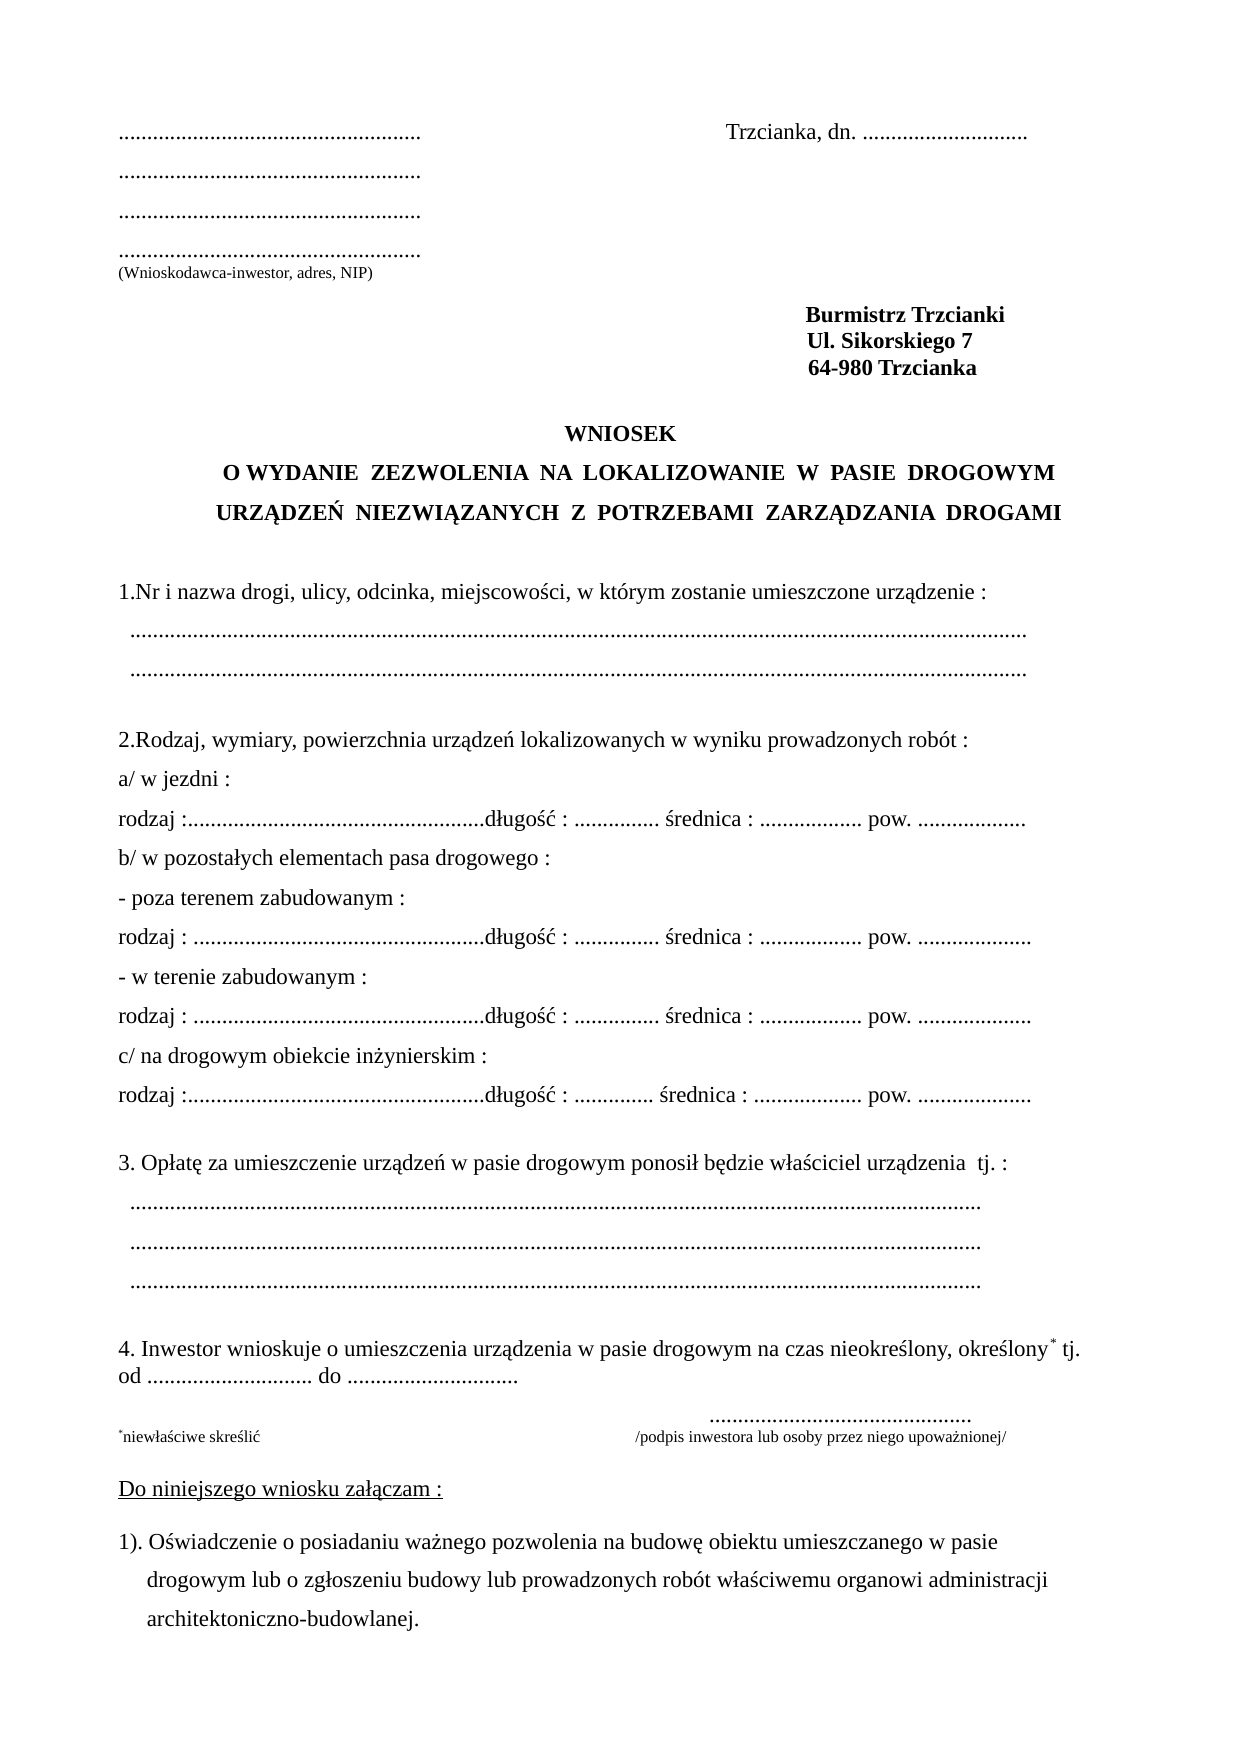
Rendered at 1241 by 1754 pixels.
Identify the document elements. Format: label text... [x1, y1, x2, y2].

text ..................................................................................................................................................... [118, 1267, 1122, 1294]
text ..................................................................................................................................................... [118, 1228, 1122, 1254]
text Burmistrz Trzcianki [413, 301, 1122, 328]
subtitle URZĄDZEŃ NIEZWIĄZANYCH Z POTRZEBAMI ZARZĄDZANIA DROGAMI [156, 499, 1122, 525]
text 3. Opłatę za umieszczenie urządzeń w pasie drogowym ponosił będzie właściciel urządzenia tj. : [118, 1149, 1122, 1176]
text ..................................................... [118, 197, 1122, 223]
text - poza terenem zabudowanym : [118, 884, 1122, 910]
text 64-980 Trzcianka [561, 354, 1122, 380]
subtitle O WYDANIE ZEZWOLENIA NA LOKALIZOWANIE W PASIE DROGOWYM [156, 459, 1122, 486]
text ..................................................................................................................................................... [118, 1188, 1122, 1215]
text 1.Nr i nazwa drogi, ulicy, odcinka, miejscowości, w którym zostanie umieszczone urządzenie : [118, 578, 1122, 604]
text .............................................. [118, 1401, 1122, 1427]
text drogowym lub o zgłoszeniu budowy lub prowadzonych robót właściwemu organowi administracji [118, 1567, 1122, 1593]
text 2.Rodzaj, wymiary, powierzchnia urządzeń lokalizowanych w wyniku prowadzonych robót : [118, 726, 1122, 752]
text rodzaj : ...................................................długość : ............... średnica : .................. pow. .................... [118, 1002, 1122, 1029]
text c/ na drogowym obiekcie inżynierskim : [118, 1042, 1122, 1068]
text ..................................................... [118, 158, 1122, 184]
text rodzaj :....................................................długość : .............. średnica : ................... pow. .................... [118, 1081, 1122, 1108]
text a/ w jezdni : [118, 765, 1122, 792]
text ............................................................................................................................................................. [118, 617, 1122, 643]
text 4. Inwestor wnioskuje o umieszczenia urządzenia w pasie drogowym na czas nieokreślony, określony* tj. od ............................. do .............................. [118, 1336, 1122, 1388]
text rodzaj : ...................................................długość : ............... średnica : .................. pow. .................... [118, 923, 1122, 950]
text rodzaj :....................................................długość : ............... średnica : .................. pow. ................... [118, 805, 1122, 831]
subtitle Ul. Sikorskiego 7 [634, 328, 1122, 354]
text 1). Oświadczenie o posiadaniu ważnego pozwolenia na budowę obiektu umieszczanego w pasie [118, 1528, 1122, 1554]
text - w terenie zabudowanym : [118, 963, 1122, 989]
text ..................................................... Trzcianka, dn. ............................. [118, 118, 1122, 144]
text Do niniejszego wniosku załączam : [118, 1475, 1122, 1501]
text b/ w pozostałych elementach pasa drogowego : [118, 844, 1122, 871]
text architektoniczno-budowlanej. [118, 1605, 1122, 1632]
subtitle WNIOSEK [118, 420, 1122, 446]
text (Wnioskodawca-inwestor, adres, NIP) [118, 263, 1122, 282]
text ..................................................... [118, 237, 1122, 263]
text ............................................................................................................................................................. [118, 655, 1122, 682]
text *niewłaściwe skreślić /podpis inwestora lub osoby przez niego upoważnionej/ [118, 1427, 1122, 1446]
